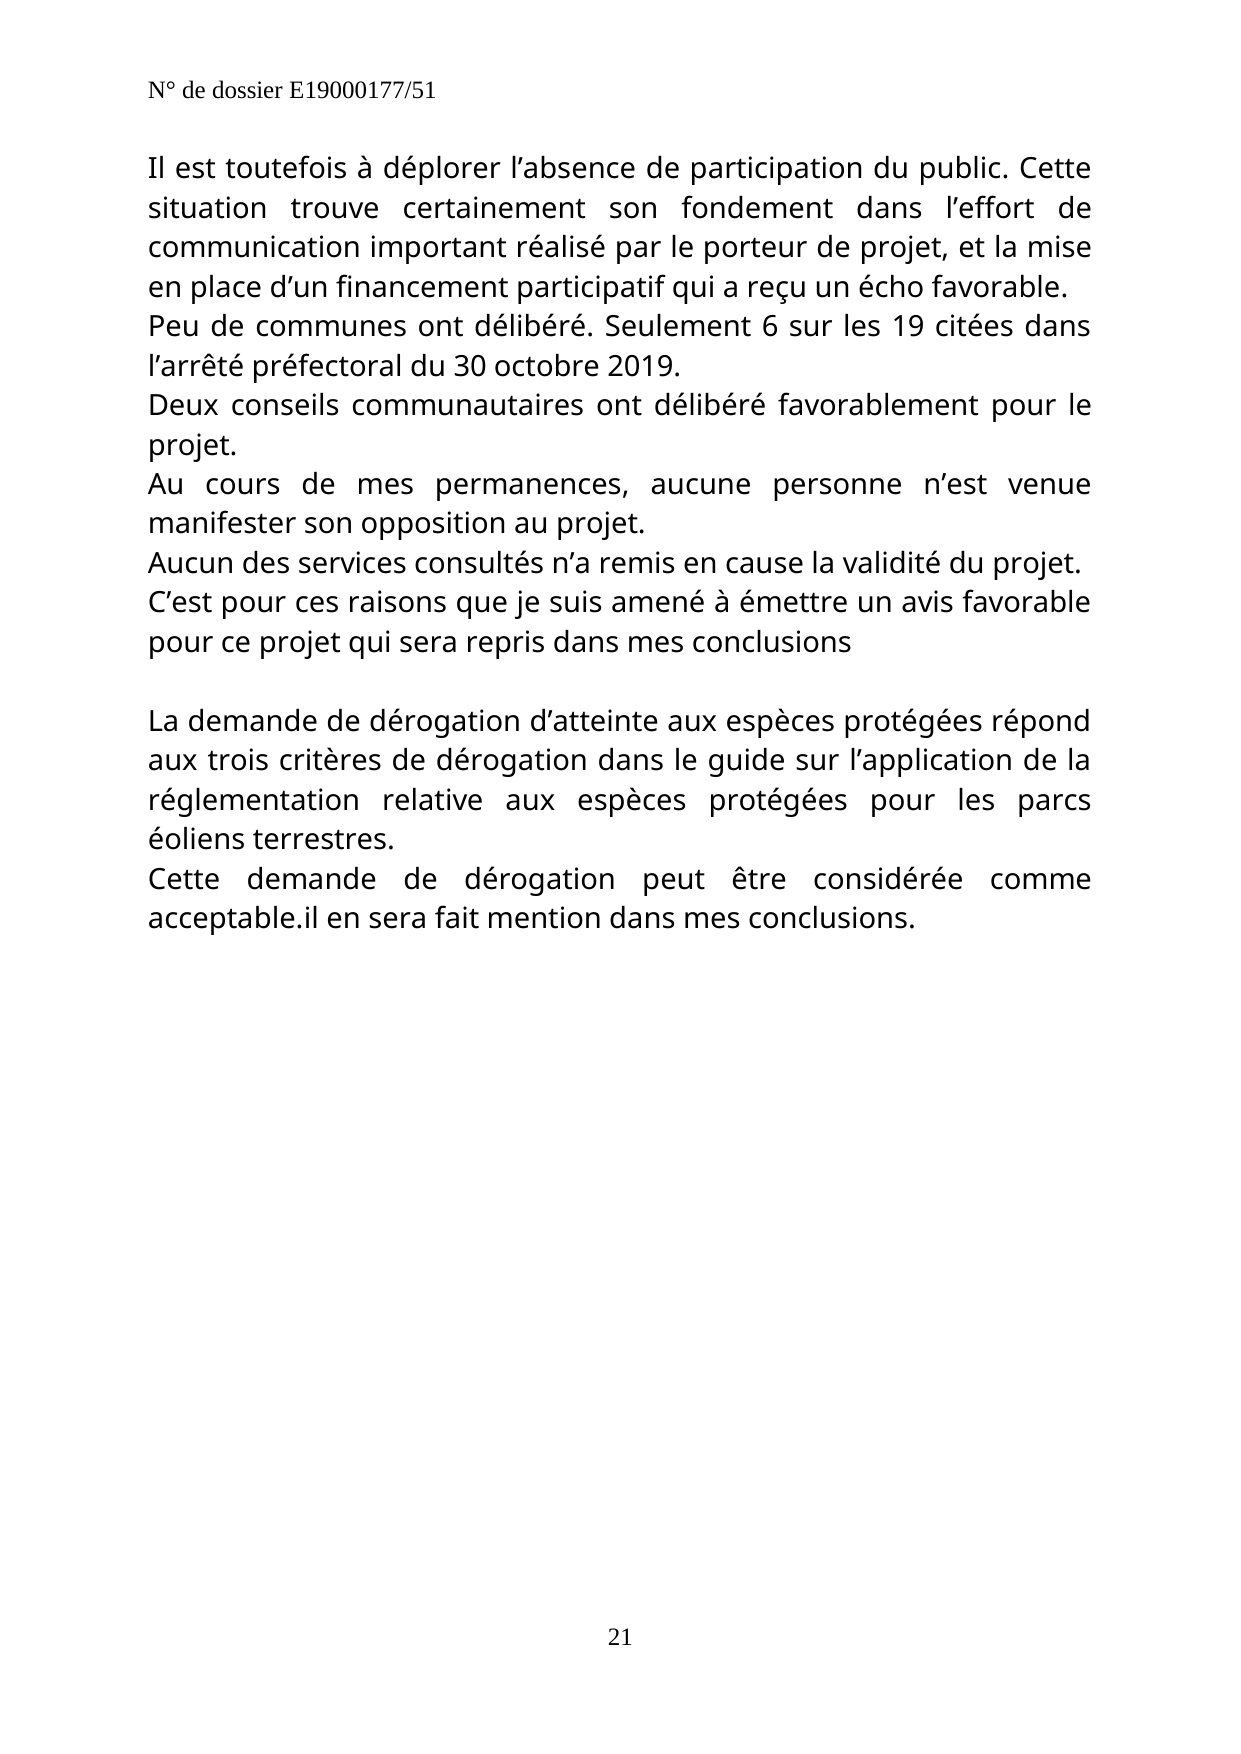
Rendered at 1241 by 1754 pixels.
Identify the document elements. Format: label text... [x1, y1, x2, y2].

text C’est pour ces raisons que je suis amené à émettre un avis favorable pour ce projet qui sera repris dans mes conclusions [148, 582, 1093, 661]
text Il est toutefois à déplorer l’absence de participation du public. Cette situation trouve certainement son fondement dans l’effort de communication important réalisé par le porteur de projet, et la mise en place d’un financement participatif qui a reçu un écho favorable. [148, 148, 1093, 306]
text Peu de communes ont délibéré. Seulement 6 sur les 19 citées dans l’arrêté préfectoral du 30 octobre 2019. [148, 306, 1093, 384]
text Aucun des services consultés n’a remis en cause la validité du projet. [148, 542, 1093, 582]
text Au cours de mes permanences, aucune personne n’est venue manifester son opposition au projet. [148, 463, 1093, 542]
text Cette demande de dérogation peut être considérée comme acceptable.il en sera fait mention dans mes conclusions. [148, 858, 1093, 937]
text Deux conseils communautaires ont délibéré favorablement pour le projet. [148, 384, 1093, 463]
text La demande de dérogation d’atteinte aux espèces protégées répond aux trois critères de dérogation dans le guide sur l’application de la réglementation relative aux espèces protégées pour les parcs éoliens terrestres. [148, 700, 1093, 858]
